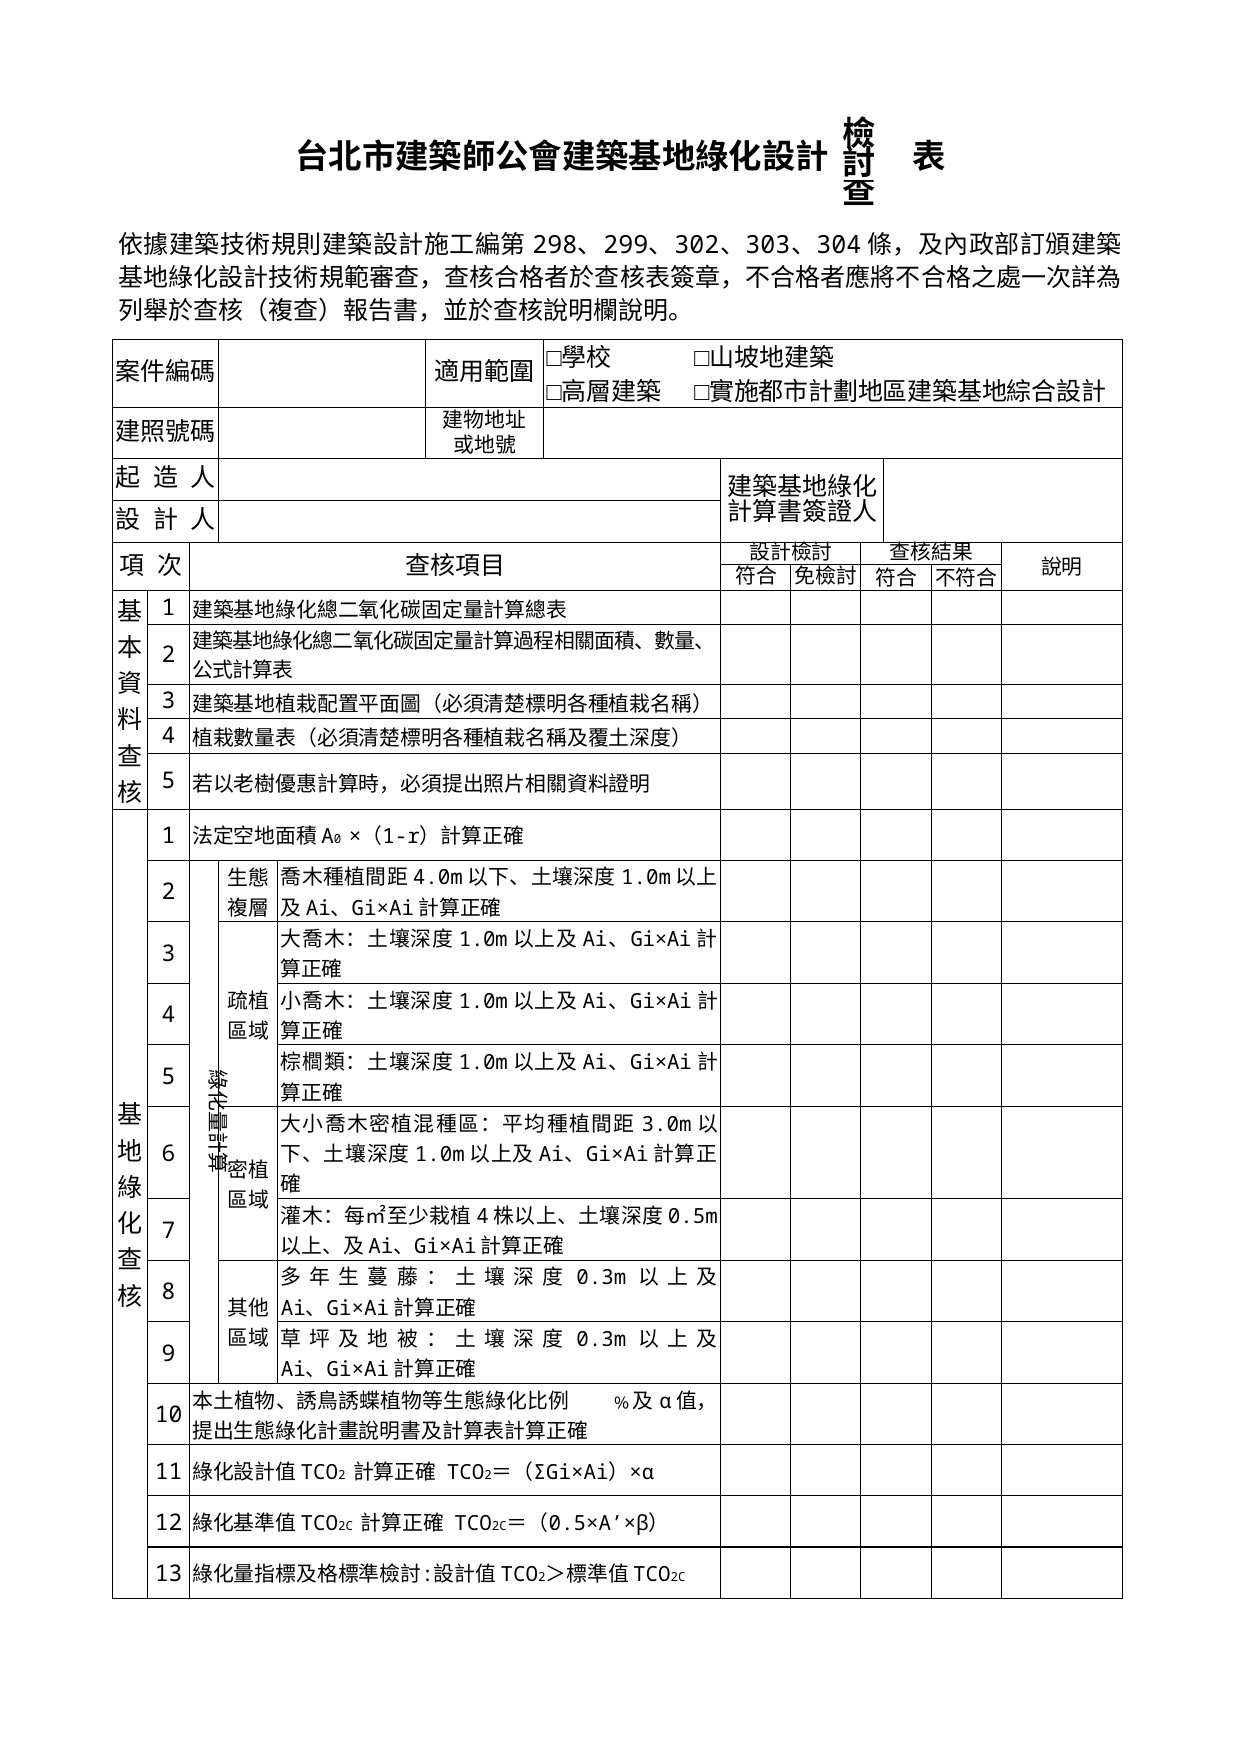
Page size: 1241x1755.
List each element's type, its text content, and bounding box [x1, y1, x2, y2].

table_cell 4 [148, 719, 189, 752]
table_cell [932, 685, 1001, 718]
table_cell [1002, 1199, 1122, 1259]
table_cell [721, 625, 790, 684]
table_header □學校 □高層建築 [544, 340, 691, 407]
table_cell [721, 1199, 790, 1259]
table_cell [791, 1496, 860, 1546]
text 查核 [842, 180, 908, 207]
table_cell 多年生蔓藤：土壤深度0.3m以上及Ai、Gi×Ai計算正確 [278, 1261, 720, 1321]
table_cell [791, 1261, 860, 1321]
table_cell [932, 1496, 1001, 1546]
text 台北市建築師公會建築基地綠化設計 表 [118, 118, 847, 181]
table_cell [932, 1322, 1001, 1383]
text 檢討 [842, 122, 908, 180]
table_cell [1002, 984, 1122, 1044]
table_cell 本土植物、誘鳥誘蝶植物等生態綠化比例 ﹪及α值，提出生態綠化計畫說明書及計算表計算正確 [190, 1384, 720, 1444]
table_cell [721, 1548, 790, 1597]
table_cell 說明 [1002, 543, 1122, 590]
table_cell 11 [148, 1445, 189, 1495]
table_cell 項 次 [113, 543, 189, 590]
table_cell 符合 [861, 565, 931, 590]
table_cell [861, 1384, 931, 1444]
table_cell 6 [148, 1107, 189, 1198]
table_cell 7 [148, 1199, 189, 1259]
table_cell 13 [148, 1548, 189, 1597]
table_cell [721, 1107, 790, 1198]
table_cell [721, 1261, 790, 1321]
table_cell [1002, 810, 1122, 859]
table_cell [721, 1045, 790, 1106]
table_cell 棕櫚類：土壤深度1.0m以上及Ai、Gi×Ai計算正確 [278, 1045, 720, 1106]
table_cell [721, 922, 790, 983]
table_cell [932, 754, 1001, 808]
table_cell [1002, 1548, 1122, 1597]
table_cell 建築基地綠化總二氧化碳固定量計算總表 [190, 591, 720, 624]
table_cell [861, 591, 931, 624]
table_header 案件編碼 [113, 340, 218, 407]
table_cell [932, 1045, 1001, 1106]
table_cell [861, 754, 931, 808]
table_cell 建築基地綠化總二氧化碳固定量計算過程相關面積、數量、公式計算表 [190, 625, 720, 684]
table_cell [721, 1496, 790, 1546]
text 台北市建築師公會建築基地綠化設計 表 [865, 118, 1122, 181]
table_cell [721, 719, 790, 752]
table_cell 法定空地面積A0 ×（1-r）計算正確 [190, 810, 720, 859]
table_cell [791, 685, 860, 718]
table_cell 4 [148, 984, 189, 1044]
table_cell 免檢討 [791, 565, 860, 590]
table_cell [861, 922, 931, 983]
table_cell 2 [148, 861, 189, 921]
table_cell 灌木：每㎡至少栽植4株以上、土壤深度0.5m以上、及Ai、Gi×Ai計算正確 [278, 1199, 720, 1259]
table_header 適用範圍 [426, 340, 543, 407]
table_cell [932, 1261, 1001, 1321]
table_cell [861, 1199, 931, 1259]
table_cell [791, 922, 860, 983]
table_cell [721, 685, 790, 718]
table_cell 起 造 人 [113, 459, 218, 500]
table_cell 10 [148, 1384, 189, 1444]
table_cell 疏植區域 [219, 922, 277, 1106]
table_cell 5 [148, 1045, 189, 1106]
table_cell [1002, 922, 1122, 983]
table_cell [861, 861, 931, 921]
table_cell [1002, 861, 1122, 921]
table_cell [1002, 719, 1122, 752]
table_cell [791, 719, 860, 752]
table_cell [932, 1445, 1001, 1495]
table_cell 查核結果 [861, 543, 1001, 564]
table_cell 綠化基準值TCO2C 計算正確 TCO2C＝（0.5×A’×β） [190, 1496, 720, 1546]
table_cell [721, 984, 790, 1044]
table_cell [791, 984, 860, 1044]
table_cell [932, 1107, 1001, 1198]
table_cell [932, 861, 1001, 921]
table_cell [932, 1384, 1001, 1444]
table_cell 生態複層 [219, 861, 277, 921]
table_cell [791, 1384, 860, 1444]
table_cell [721, 754, 790, 808]
table_cell [861, 685, 931, 718]
table_cell [791, 1322, 860, 1383]
table_cell [861, 1107, 931, 1198]
table_cell 3 [148, 685, 189, 718]
table_cell [791, 754, 860, 808]
table_header □山坡地建築 □實施都市計劃地區建築基地綜合設計 [691, 340, 1122, 407]
table_cell [932, 1548, 1001, 1597]
table_cell [791, 1199, 860, 1259]
table_cell [219, 408, 425, 458]
table_cell [861, 1045, 931, 1106]
table_cell 建築基地植栽配置平面圖（必須清楚標明各種植栽名稱） [190, 685, 720, 718]
table_cell [1002, 754, 1122, 808]
table_cell [1002, 1445, 1122, 1495]
table_cell 12 [148, 1496, 189, 1546]
table_cell 綠化量指標及格標準檢討:設計值TCO2＞標準值TCO2C [190, 1548, 720, 1597]
text 依據建築技術規則建築設計施工編第298、299、302、303、304條，及內政部訂頒建築基地綠化設計技術規範審查，查核合格者於查核表簽章，不合格者應將不合格之處一次詳為列舉於查核（複查）報告書，並於查核說明欄說明。 [118, 226, 1122, 326]
table_cell [932, 591, 1001, 624]
table_cell 綠化設計值TCO2 計算正確 TCO2＝（ΣGi×Ai）×α [190, 1445, 720, 1495]
table_cell [721, 810, 790, 859]
table_cell 基地綠化查核 [113, 810, 147, 1597]
table_cell [884, 459, 1122, 542]
table_cell 不符合 [932, 565, 1001, 590]
table_header [219, 340, 425, 407]
table_cell [1002, 1261, 1122, 1321]
table_cell [932, 984, 1001, 1044]
table_cell 設 計 人 [113, 501, 218, 542]
table_cell 大小喬木密植混種區：平均種植間距3.0m以下、土壤深度1.0m以上及Ai、Gi×Ai計算正確 [278, 1107, 720, 1198]
table_cell [1002, 1322, 1122, 1383]
table_cell 1 [148, 810, 189, 859]
table_cell 草坪及地被：土壤深度0.3m以上及Ai、Gi×Ai計算正確 [278, 1322, 720, 1383]
table_cell [544, 408, 1122, 458]
table_cell [791, 1107, 860, 1198]
table_cell [791, 1045, 860, 1106]
table_cell [1002, 1384, 1122, 1444]
table_cell [791, 591, 860, 624]
table_cell 密植區域 [219, 1107, 277, 1259]
table_cell 基本資料查核 [113, 591, 147, 808]
table_cell 3 [148, 922, 189, 983]
table_cell 符合 [721, 565, 790, 590]
table_cell 9 [148, 1322, 189, 1383]
table_cell [932, 810, 1001, 859]
table_cell [791, 625, 860, 684]
table_cell [932, 922, 1001, 983]
table_cell 建物地址 或地號 [426, 408, 543, 458]
table_cell [861, 1548, 931, 1597]
table_cell 喬木種植間距4.0m以下、土壤深度1.0m以上 及Ai、Gi×Ai計算正確 [278, 861, 720, 921]
table_cell 植栽數量表（必須清楚標明各種植栽名稱及覆土深度） [190, 719, 720, 752]
table_cell [932, 1199, 1001, 1259]
table_cell [791, 861, 860, 921]
table_cell [219, 501, 720, 542]
table_cell 綠化量計算 [190, 861, 218, 1383]
table_cell 小喬木：土壤深度1.0m以上及Ai、Gi×Ai計算正確 [278, 984, 720, 1044]
table_cell [861, 625, 931, 684]
table_cell 8 [148, 1261, 189, 1321]
table_cell [791, 1445, 860, 1495]
table_cell [1002, 1045, 1122, 1106]
table_cell 5 [148, 754, 189, 808]
table_cell 查核項目 [190, 543, 720, 590]
table_cell 其他區域 [219, 1261, 277, 1383]
table_cell [932, 625, 1001, 684]
table_cell [1002, 591, 1122, 624]
table_cell 建照號碼 [113, 408, 218, 458]
table_cell [791, 810, 860, 859]
table_cell [721, 1322, 790, 1383]
table_cell 1 [148, 591, 189, 624]
table_cell [861, 810, 931, 859]
table_cell 設計檢討 [721, 543, 860, 564]
table_cell [721, 1445, 790, 1495]
table_cell [861, 1496, 931, 1546]
table_cell [219, 459, 720, 500]
table_cell [791, 1548, 860, 1597]
table_cell [1002, 685, 1122, 718]
table_cell [861, 719, 931, 752]
table_cell [721, 1384, 790, 1444]
table_cell 建築基地綠化計算書簽證人 [721, 459, 883, 542]
table_cell [861, 1261, 931, 1321]
table_cell [861, 1445, 931, 1495]
table_cell [721, 861, 790, 921]
table_cell [861, 984, 931, 1044]
table_cell 若以老樹優惠計算時，必須提出照片相關資料證明 [190, 754, 720, 808]
table_cell [1002, 625, 1122, 684]
table_cell [721, 591, 790, 624]
table_cell 大喬木：土壤深度1.0m以上及Ai、Gi×Ai計算正確 [278, 922, 720, 983]
table_cell [1002, 1107, 1122, 1198]
text 查核 [850, 183, 867, 189]
table_cell [861, 1322, 931, 1383]
table_cell [1002, 1496, 1122, 1546]
table_cell [932, 719, 1001, 752]
table_cell 2 [148, 625, 189, 684]
